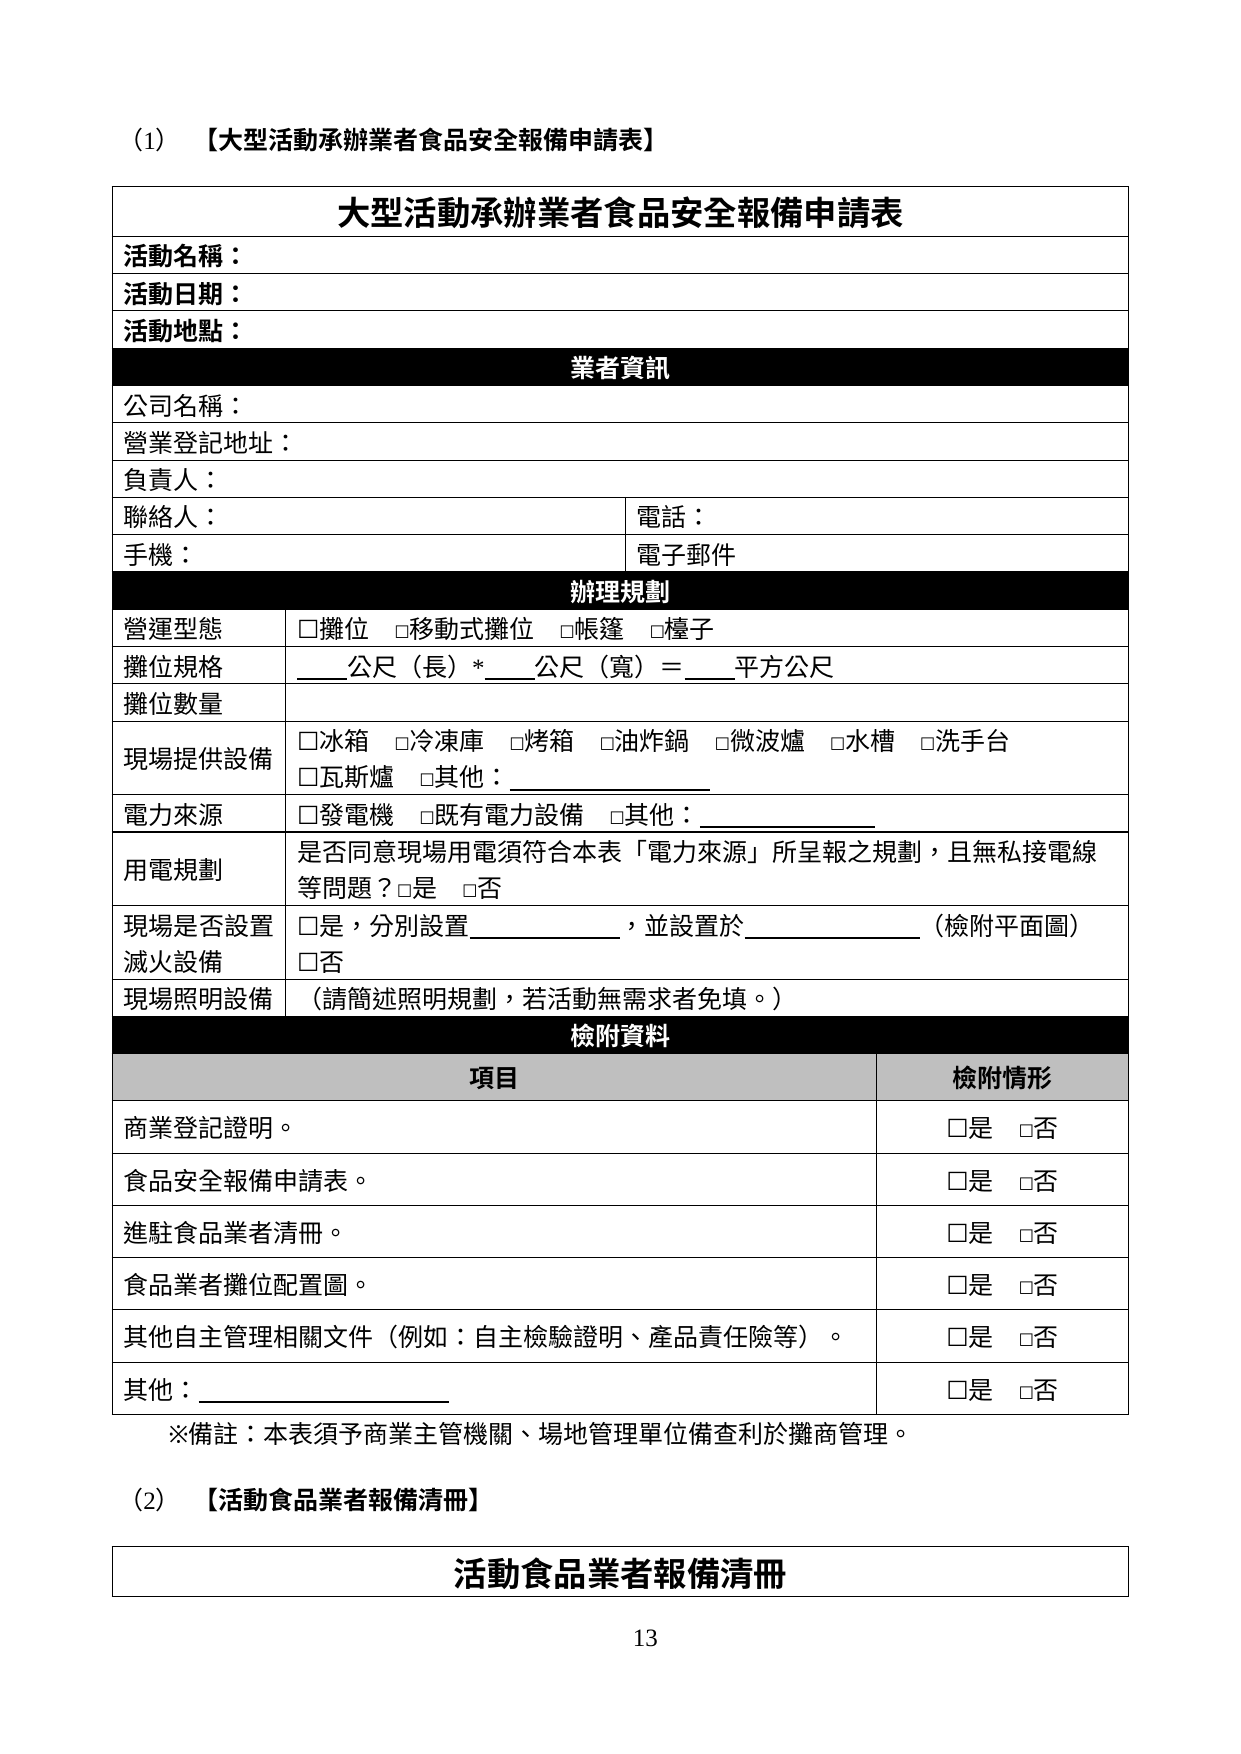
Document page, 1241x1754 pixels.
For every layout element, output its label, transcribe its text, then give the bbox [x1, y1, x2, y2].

table_cell 食品業者攤位配置圖。 [113, 1258, 876, 1309]
table_cell 活動名稱： [113, 237, 1128, 273]
table_cell 現場提供設備 [113, 722, 285, 794]
table_cell ☐發電機 ☐既有電力設備 ☐其他： [286, 795, 1128, 831]
table_cell 檢附資料 [113, 1017, 1128, 1053]
table_header 大型活動承辦業者食品安全報備申請表 [113, 187, 1128, 236]
subtitle 【活動食品業者報備清冊】 [118, 1481, 1122, 1517]
table_cell 電子郵件 [626, 535, 1128, 571]
table_cell ☐是 ☐否 [877, 1101, 1128, 1152]
text ※備註：本表須予商業主管機關、場地管理單位備查利於攤商管理。 [118, 1415, 1122, 1451]
table_cell 聯絡人： [113, 498, 625, 534]
table_cell 營運型態 [113, 610, 285, 646]
table_cell 負責人： [113, 461, 1128, 497]
table_cell 食品安全報備申請表。 [113, 1154, 876, 1205]
table_cell 電力來源 [113, 795, 285, 831]
table_cell 活動日期： [113, 274, 1128, 310]
table_cell 現場照明設備 [113, 980, 285, 1016]
table_cell 業者資訊 [113, 349, 1128, 385]
table_cell ☐是 ☐否 [877, 1310, 1128, 1362]
table_cell 公尺（長）* 公尺（寬）＝ 平方公尺 [286, 647, 1128, 683]
table_cell ☐是，分別設置 ，並設置於 （檢附平面圖） ☐否 [286, 906, 1128, 978]
subtitle 【大型活動承辦業者食品安全報備申請表】 [118, 121, 1122, 157]
table_cell ☐是 ☐否 [877, 1363, 1128, 1414]
table_cell （請簡述照明規劃，若活動無需求者免填。） [286, 980, 1128, 1016]
table_cell 手機： [113, 535, 625, 571]
table_cell 是否同意現場用電須符合本表「電力來源」所呈報之規劃，且無私接電線等問題？☐是 ☐否 [286, 833, 1128, 905]
table_cell 用電規劃 [113, 833, 285, 905]
table_cell 其他自主管理相關文件（例如：自主檢驗證明、產品責任險等）。 [113, 1310, 876, 1362]
table_cell 現場是否設置滅火設備 [113, 906, 285, 978]
table_cell 檢附情形 [877, 1054, 1128, 1100]
table_cell 項目 [113, 1054, 876, 1100]
table_cell 公司名稱： [113, 386, 1128, 422]
table_cell 營業登記地址： [113, 423, 1128, 459]
table_cell 商業登記證明。 [113, 1101, 876, 1152]
table_cell 活動地點： [113, 311, 1128, 348]
table_cell ☐冰箱 ☐冷凍庫 ☐烤箱 ☐油炸鍋 ☐微波爐 ☐水槽 ☐洗手台 ☐瓦斯爐 ☐其他： [286, 722, 1128, 794]
table_cell ☐是 ☐否 [877, 1206, 1128, 1257]
table_cell 攤位規格 [113, 647, 285, 683]
table_cell ☐攤位 ☐移動式攤位 ☐帳篷 ☐檯子 [286, 610, 1128, 646]
table_cell ☐是 ☐否 [877, 1258, 1128, 1309]
table_cell ☐是 ☐否 [877, 1154, 1128, 1205]
table_cell 攤位數量 [113, 684, 285, 721]
table_cell 辦理規劃 [113, 573, 1128, 609]
table_cell 其他： [113, 1363, 876, 1414]
table_cell [286, 684, 1128, 721]
table_header 活動食品業者報備清冊 [113, 1547, 1128, 1596]
table_cell 電話： [626, 498, 1128, 534]
table_cell 進駐食品業者清冊。 [113, 1206, 876, 1257]
